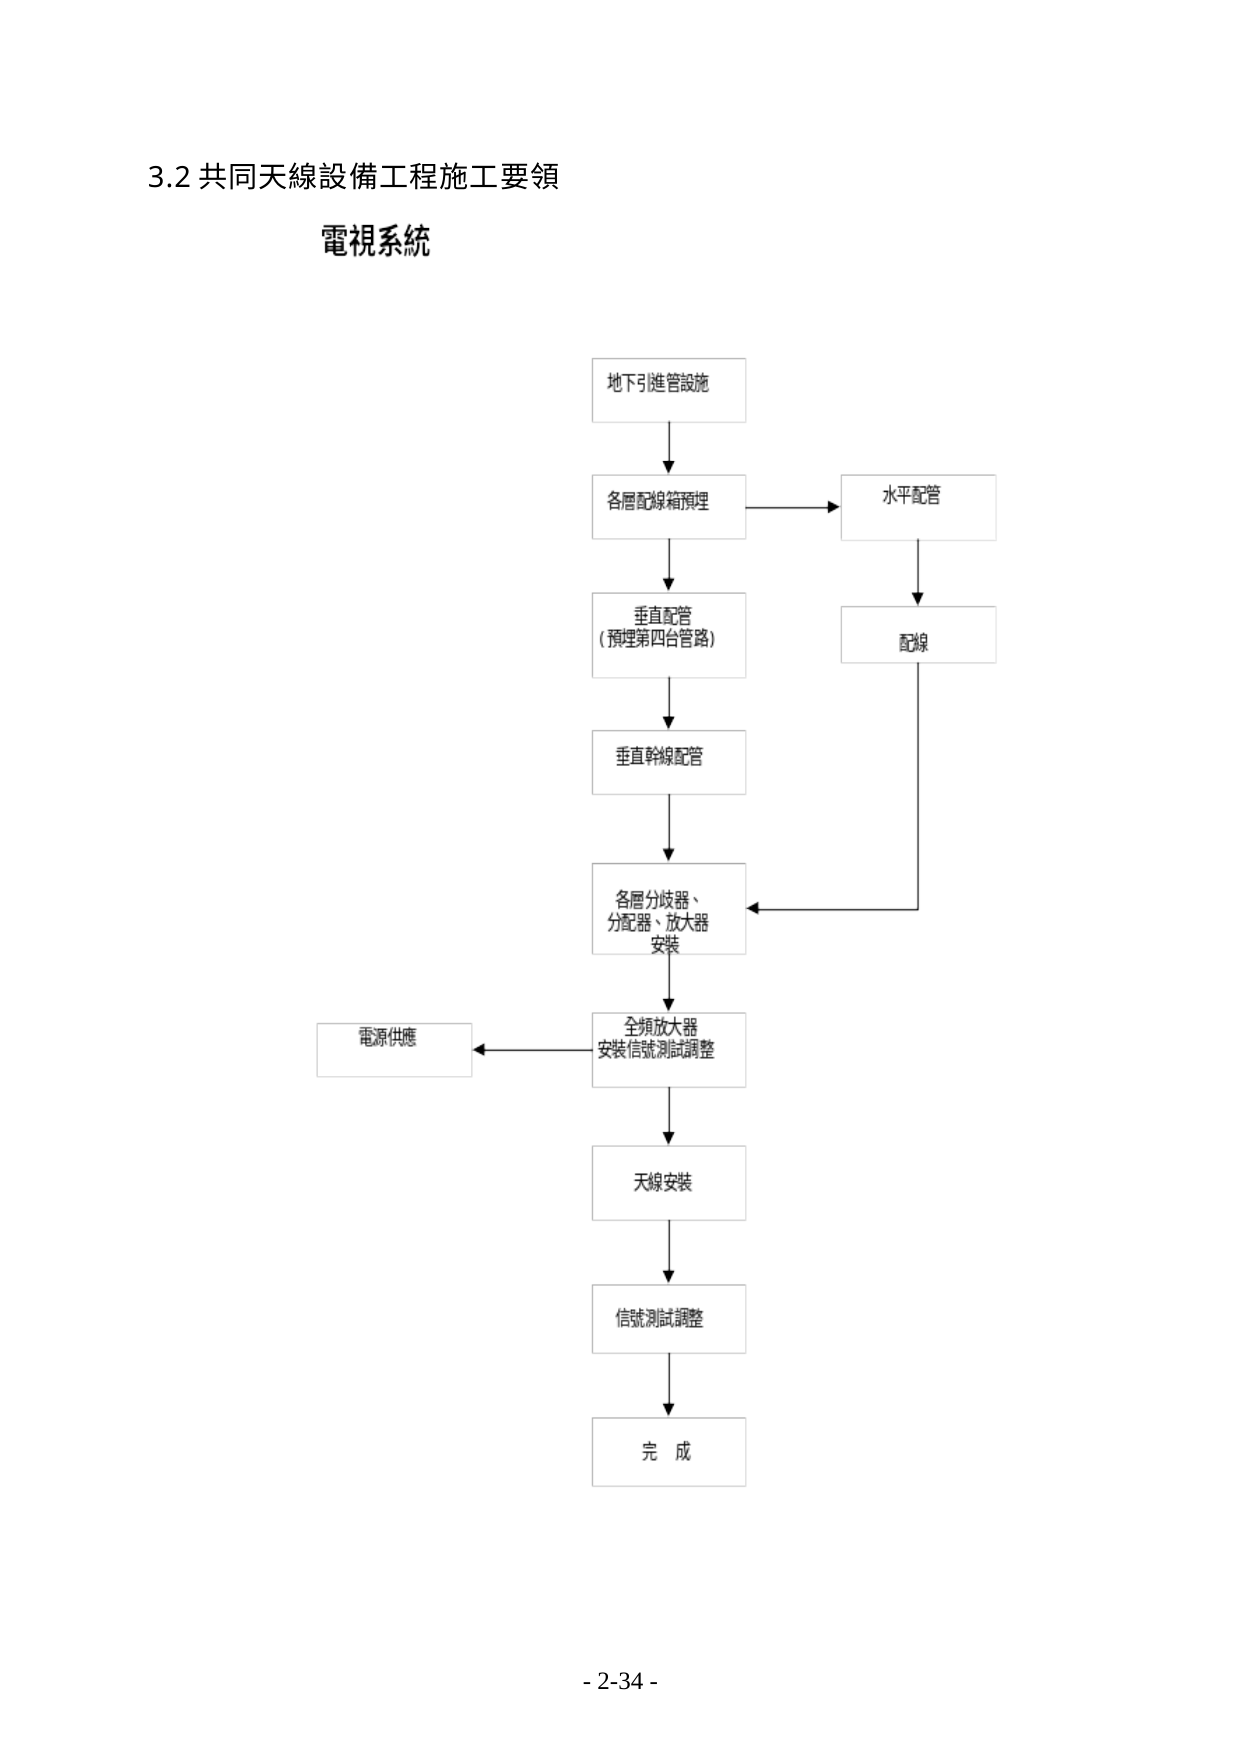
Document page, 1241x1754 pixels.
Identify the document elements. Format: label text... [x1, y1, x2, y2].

subtitle 3.2共同天線設備工程施工要領 [148, 154, 1092, 196]
